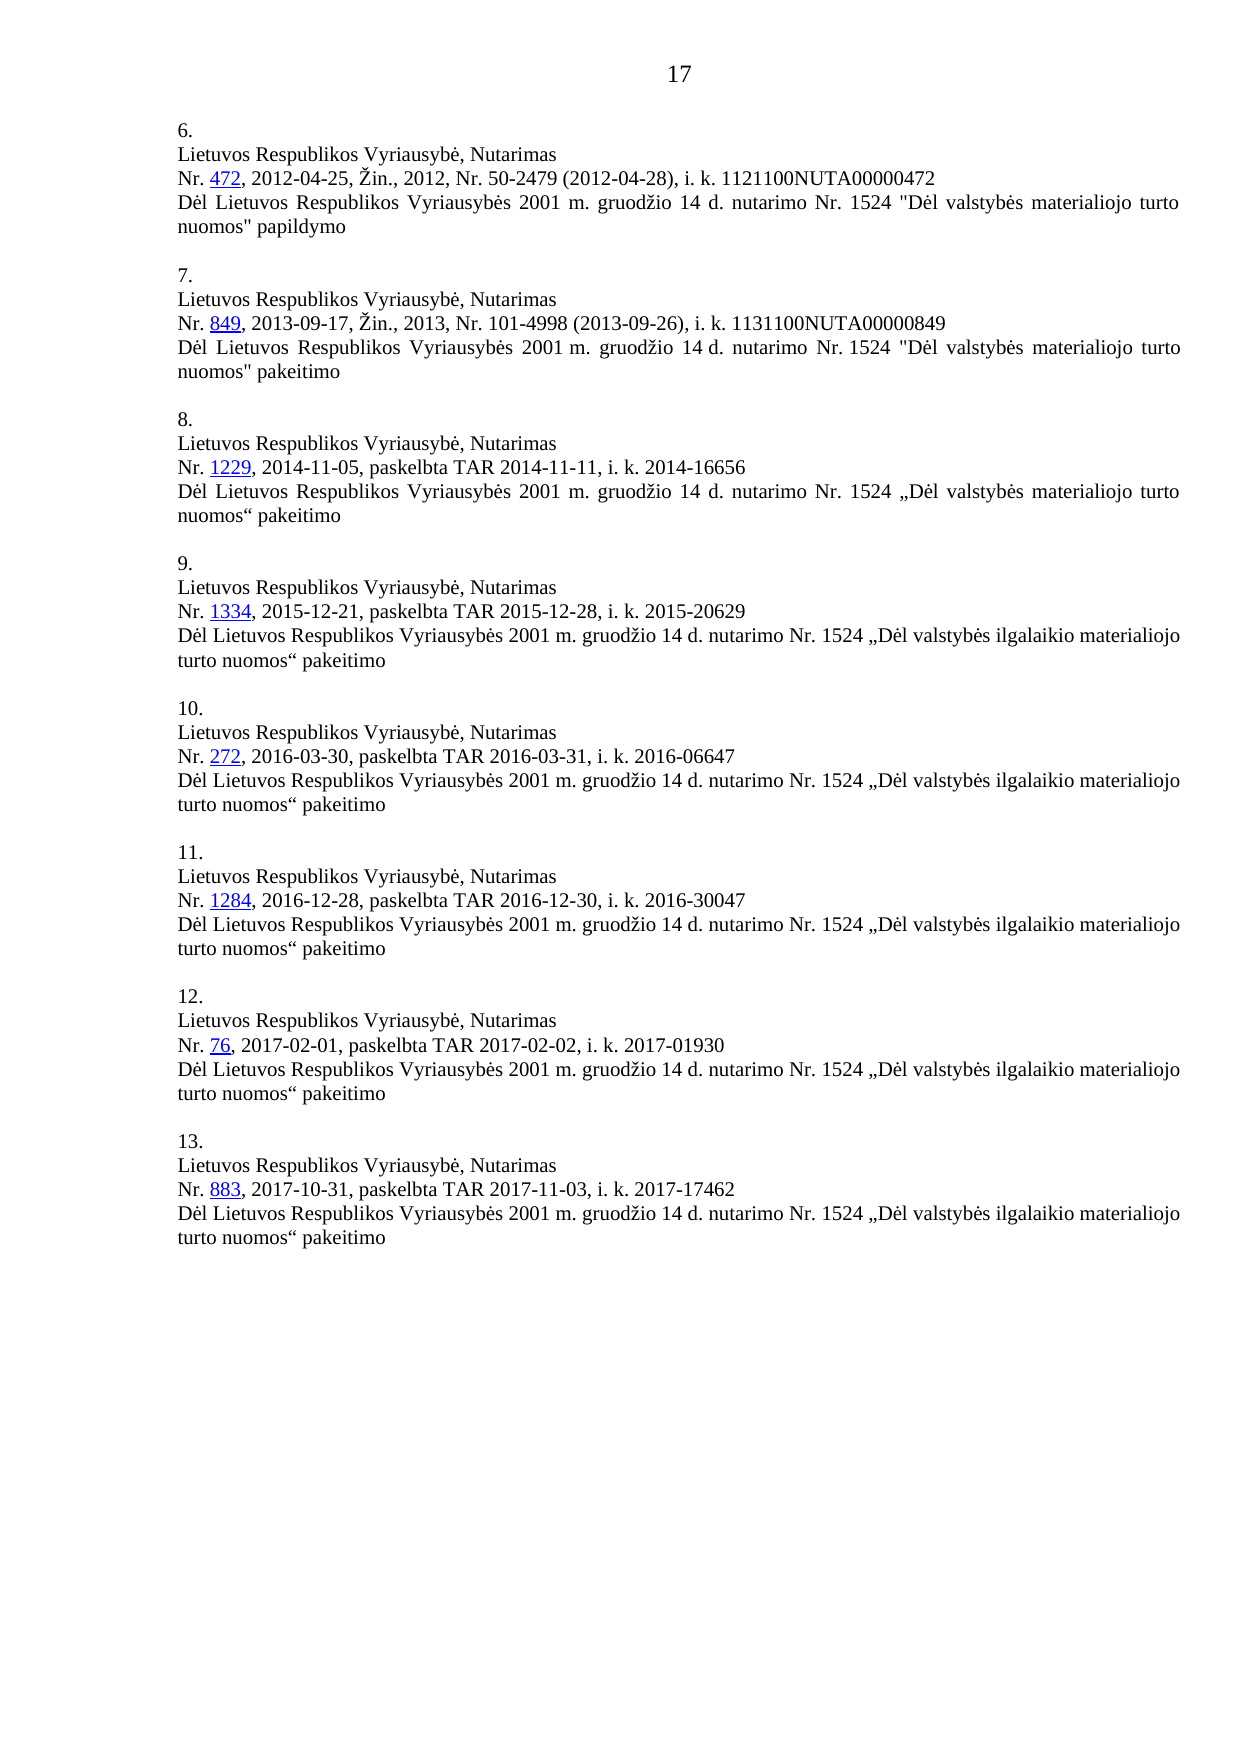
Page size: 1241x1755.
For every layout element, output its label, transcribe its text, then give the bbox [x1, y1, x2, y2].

text Nr. 1284, 2016-12-28, paskelbta TAR 2016-12-30, i. k. 2016-30047 [177, 888, 1181, 912]
text 10. [177, 696, 1181, 720]
text Nr. 1334, 2015-12-21, paskelbta TAR 2015-12-28, i. k. 2015-20629 [177, 599, 1181, 623]
text Nr. 272, 2016-03-30, paskelbta TAR 2016-03-31, i. k. 2016-06647 [177, 744, 1181, 768]
text 13. [177, 1129, 1181, 1153]
text Dėl Lietuvos Respublikos Vyriausybės 2001 m. gruodžio 14 d. nutarimo Nr. 1524 "Dėl valstybės materialiojo turto nuomos" papildymo [177, 190, 1181, 238]
text 8. [177, 407, 1181, 431]
text Lietuvos Respublikos Vyriausybė, Nutarimas [177, 1153, 1181, 1177]
text Nr. 849, 2013-09-17, Žin., 2013, Nr. 101-4998 (2013-09-26), i. k. 1131100NUTA00000849 [177, 311, 1181, 335]
text Dėl Lietuvos Respublikos Vyriausybės 2001 m. gruodžio 14 d. nutarimo Nr. 1524 „Dėl valstybės ilgalaikio materialiojo turto nuomos“ pakeitimo [177, 623, 1181, 672]
text Dėl Lietuvos Respublikos Vyriausybės 2001 m. gruodžio 14 d. nutarimo Nr. 1524 „Dėl valstybės ilgalaikio materialiojo turto nuomos“ pakeitimo [177, 912, 1181, 960]
text Nr. 76, 2017-02-01, paskelbta TAR 2017-02-02, i. k. 2017-01930 [177, 1032, 1181, 1057]
text Nr. 472, 2012-04-25, Žin., 2012, Nr. 50-2479 (2012-04-28), i. k. 1121100NUTA00000472 [177, 166, 1181, 190]
text Lietuvos Respublikos Vyriausybė, Nutarimas [177, 720, 1181, 744]
text 6. [177, 118, 1181, 142]
text Lietuvos Respublikos Vyriausybė, Nutarimas [177, 864, 1181, 888]
text Lietuvos Respublikos Vyriausybė, Nutarimas [177, 287, 1181, 311]
text Lietuvos Respublikos Vyriausybė, Nutarimas [177, 142, 1181, 166]
text Dėl Lietuvos Respublikos Vyriausybės 2001 m. gruodžio 14 d. nutarimo Nr. 1524 „Dėl valstybės ilgalaikio materialiojo turto nuomos“ pakeitimo [177, 1057, 1181, 1105]
text 7. [177, 262, 1181, 287]
text 11. [177, 840, 1181, 864]
text Dėl Lietuvos Respublikos Vyriausybės 2001 m. gruodžio 14 d. nutarimo Nr. 1524 „Dėl valstybės ilgalaikio materialiojo turto nuomos“ pakeitimo [177, 1201, 1181, 1249]
text Dėl Lietuvos Respublikos Vyriausybės 2001 m. gruodžio 14 d. nutarimo Nr. 1524 „Dėl valstybės materialiojo turto nuomos“ pakeitimo [177, 479, 1181, 527]
text 12. [177, 984, 1181, 1008]
text Lietuvos Respublikos Vyriausybė, Nutarimas [177, 1008, 1181, 1032]
text 9. [177, 551, 1181, 575]
text Nr. 883, 2017-10-31, paskelbta TAR 2017-11-03, i. k. 2017-17462 [177, 1177, 1181, 1201]
text Dėl Lietuvos Respublikos Vyriausybės 2001 m. gruodžio 14 d. nutarimo Nr. 1524 „Dėl valstybės ilgalaikio materialiojo turto nuomos“ pakeitimo [177, 768, 1181, 816]
text Dėl Lietuvos Respublikos Vyriausybės 2001 m. gruodžio 14 d. nutarimo Nr. 1524 "Dėl valstybės materialiojo turto nuomos" pakeitimo [177, 335, 1181, 383]
text Lietuvos Respublikos Vyriausybė, Nutarimas [177, 431, 1181, 455]
text Lietuvos Respublikos Vyriausybė, Nutarimas [177, 575, 1181, 599]
text Nr. 1229, 2014-11-05, paskelbta TAR 2014-11-11, i. k. 2014-16656 [177, 455, 1181, 479]
